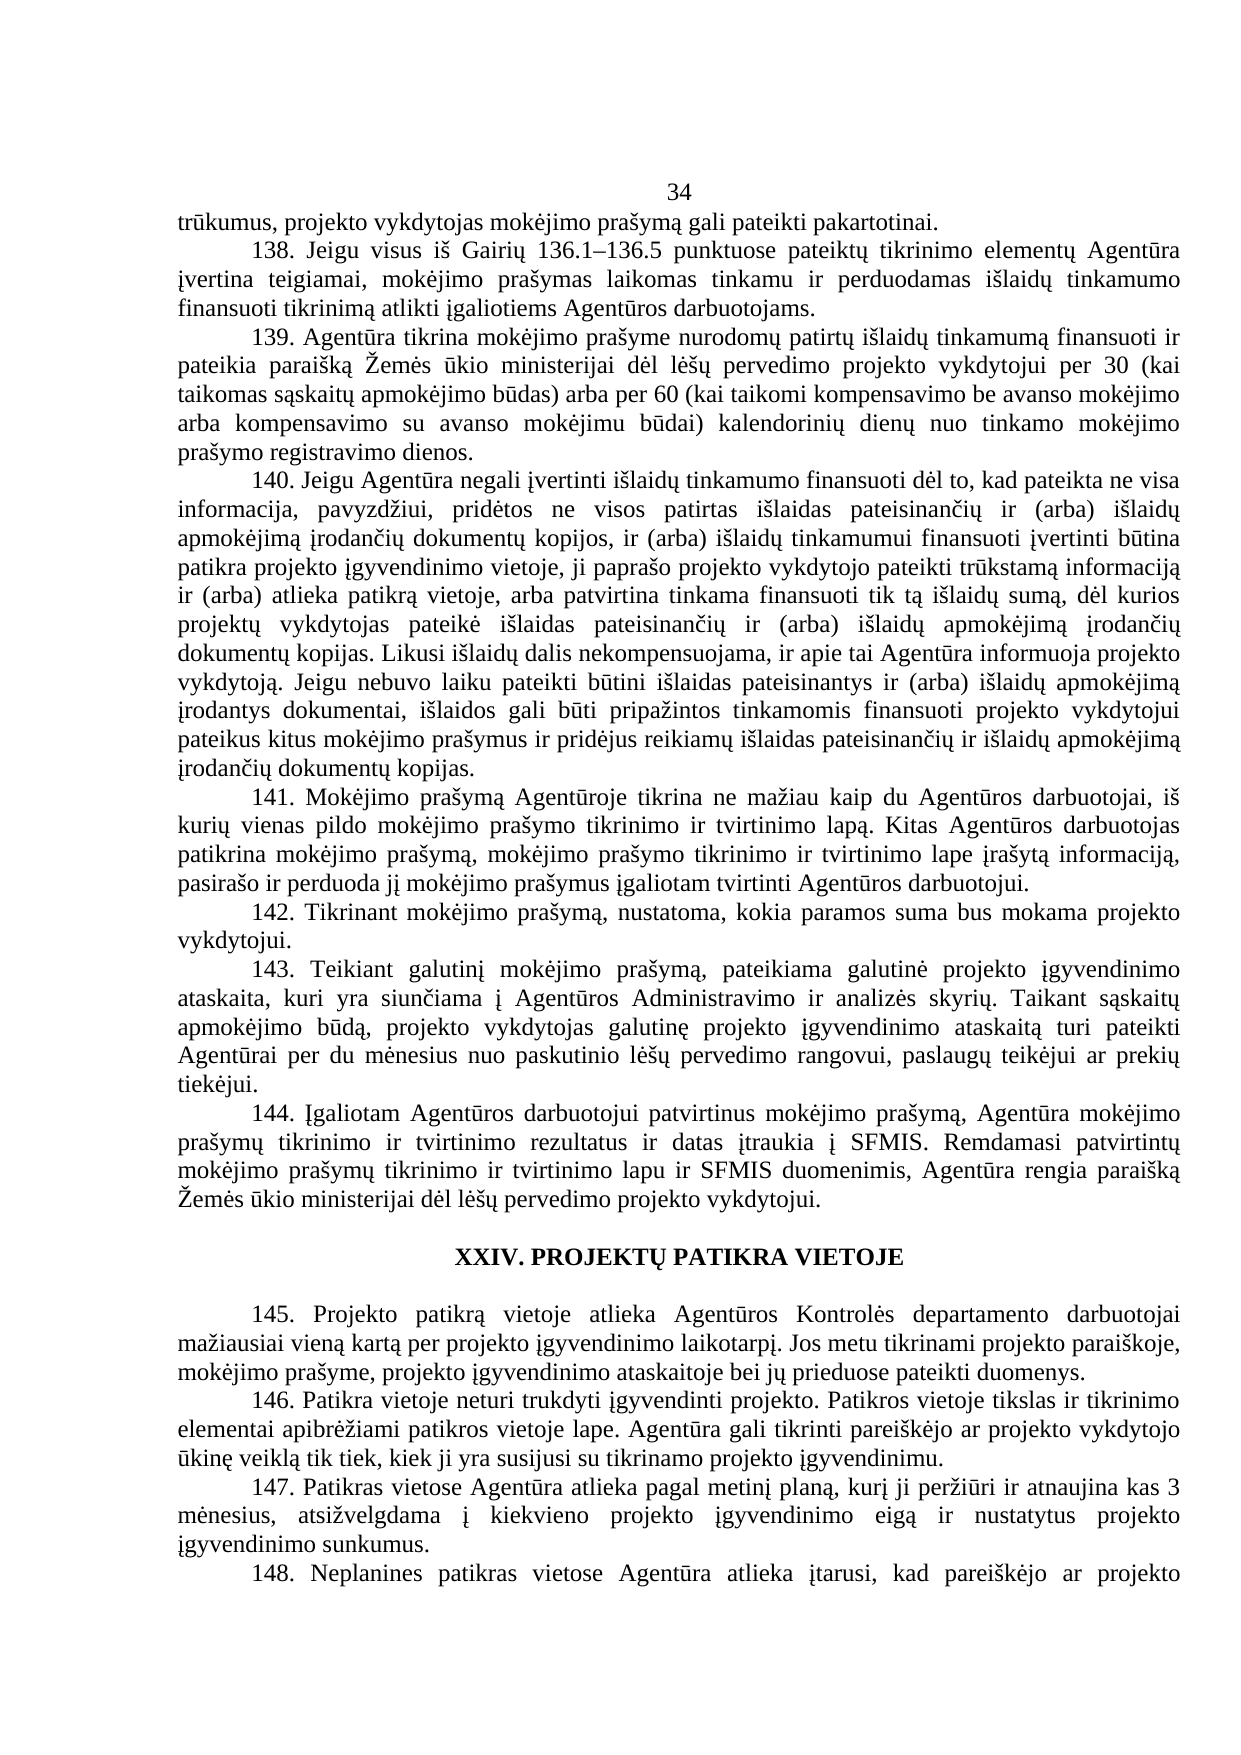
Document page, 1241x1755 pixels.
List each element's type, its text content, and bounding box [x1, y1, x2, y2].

text 140. Jeigu Agentūra negali įvertinti išlaidų tinkamumo finansuoti dėl to, kad pateikta ne visa informacija, pavyzdžiui, pridėtos ne visos patirtas išlaidas pateisinančių ir (arba) išlaidų apmokėjimą įrodančių dokumentų kopijos, ir (arba) išlaidų tinkamumui finansuoti įvertinti būtina patikra projekto įgyvendinimo vietoje, ji paprašo projekto vykdytojo pateikti trūkstamą informaciją ir (arba) atlieka patikrą vietoje, arba patvirtina tinkama finansuoti tik tą išlaidų sumą, dėl kurios projektų vykdytojas pateikė išlaidas pateisinančių ir (arba) išlaidų apmokėjimą įrodančių dokumentų kopijas. Likusi išlaidų dalis nekompensuojama, ir apie tai Agentūra informuoja projekto vykdytoją. Jeigu nebuvo laiku pateikti būtini išlaidas pateisinantys ir (arba) išlaidų apmokėjimą įrodantys dokumentai, išlaidos gali būti pripažintos tinkamomis finansuoti projekto vykdytojui pateikus kitus mokėjimo prašymus ir pridėjus reikiamų išlaidas pateisinančių ir išlaidų apmokėjimą įrodančių dokumentų kopijas. [177, 465, 1181, 782]
text trūkumus, projekto vykdytojas mokėjimo prašymą gali pateikti pakartotinai. [177, 207, 1181, 235]
text 145. Projekto patikrą vietoje atlieka Agentūros Kontrolės departamento darbuotojai mažiausiai vieną kartą per projekto įgyvendinimo laikotarpį. Jos metu tikrinami projekto paraiškoje, mokėjimo prašyme, projekto įgyvendinimo ataskaitoje bei jų prieduose pateikti duomenys. [177, 1299, 1181, 1385]
text 139. Agentūra tikrina mokėjimo prašyme nurodomų patirtų išlaidų tinkamumą finansuoti ir pateikia paraišką Žemės ūkio ministerijai dėl lėšų pervedimo projekto vykdytojui per 30 (kai taikomas sąskaitų apmokėjimo būdas) arba per 60 (kai taikomi kompensavimo be avanso mokėjimo arba kompensavimo su avanso mokėjimu būdai) kalendorinių dienų nuo tinkamo mokėjimo prašymo registravimo dienos. [177, 322, 1181, 465]
text 143. Teikiant galutinį mokėjimo prašymą, pateikiama galutinė projekto įgyvendinimo ataskaita, kuri yra siunčiama į Agentūros Administravimo ir analizės skyrių. Taikant sąskaitų apmokėjimo būdą, projekto vykdytojas galutinę projekto įgyvendinimo ataskaitą turi pateikti Agentūrai per du mėnesius nuo paskutinio lėšų pervedimo rangovui, paslaugų teikėjui ar prekių tiekėjui. [177, 954, 1181, 1098]
text 144. Įgaliotam Agentūros darbuotojui patvirtinus mokėjimo prašymą, Agentūra mokėjimo prašymų tikrinimo ir tvirtinimo rezultatus ir datas įtraukia į SFMIS. Remdamasi patvirtintų mokėjimo prašymų tikrinimo ir tvirtinimo lapu ir SFMIS duomenimis, Agentūra rengia paraišką Žemės ūkio ministerijai dėl lėšų pervedimo projekto vykdytojui. [177, 1098, 1181, 1213]
text 147. Patikras vietose Agentūra atlieka pagal metinį planą, kurį ji peržiūri ir atnaujina kas 3 mėnesius, atsižvelgdama į kiekvieno projekto įgyvendinimo eigą ir nustatytus projekto įgyvendinimo sunkumus. [177, 1472, 1181, 1558]
text 146. Patikra vietoje neturi trukdyti įgyvendinti projekto. Patikros vietoje tikslas ir tikrinimo elementai apibrėžiami patikros vietoje lape. Agentūra gali tikrinti pareiškėjo ar projekto vykdytojo ūkinę veiklą tik tiek, kiek ji yra susijusi su tikrinamo projekto įgyvendinimu. [177, 1385, 1181, 1472]
text XXIV. PROJEKTŲ PATIKRA VIETOJE [177, 1242, 1181, 1270]
text 142. Tikrinant mokėjimo prašymą, nustatoma, kokia paramos suma bus mokama projekto vykdytojui. [177, 897, 1181, 954]
text 141. Mokėjimo prašymą Agentūroje tikrina ne mažiau kaip du Agentūros darbuotojai, iš kurių vienas pildo mokėjimo prašymo tikrinimo ir tvirtinimo lapą. Kitas Agentūros darbuotojas patikrina mokėjimo prašymą, mokėjimo prašymo tikrinimo ir tvirtinimo lape įrašytą informaciją, pasirašo ir perduoda jį mokėjimo prašymus įgaliotam tvirtinti Agentūros darbuotojui. [177, 782, 1181, 897]
text 138. Jeigu visus iš Gairių 136.1–136.5 punktuose pateiktų tikrinimo elementų Agentūra įvertina teigiamai, mokėjimo prašymas laikomas tinkamu ir perduodamas išlaidų tinkamumo finansuoti tikrinimą atlikti įgaliotiems Agentūros darbuotojams. [177, 235, 1181, 322]
text 148. Neplanines patikras vietose Agentūra atlieka įtarusi, kad pareiškėjo ar projekto [177, 1558, 1181, 1587]
